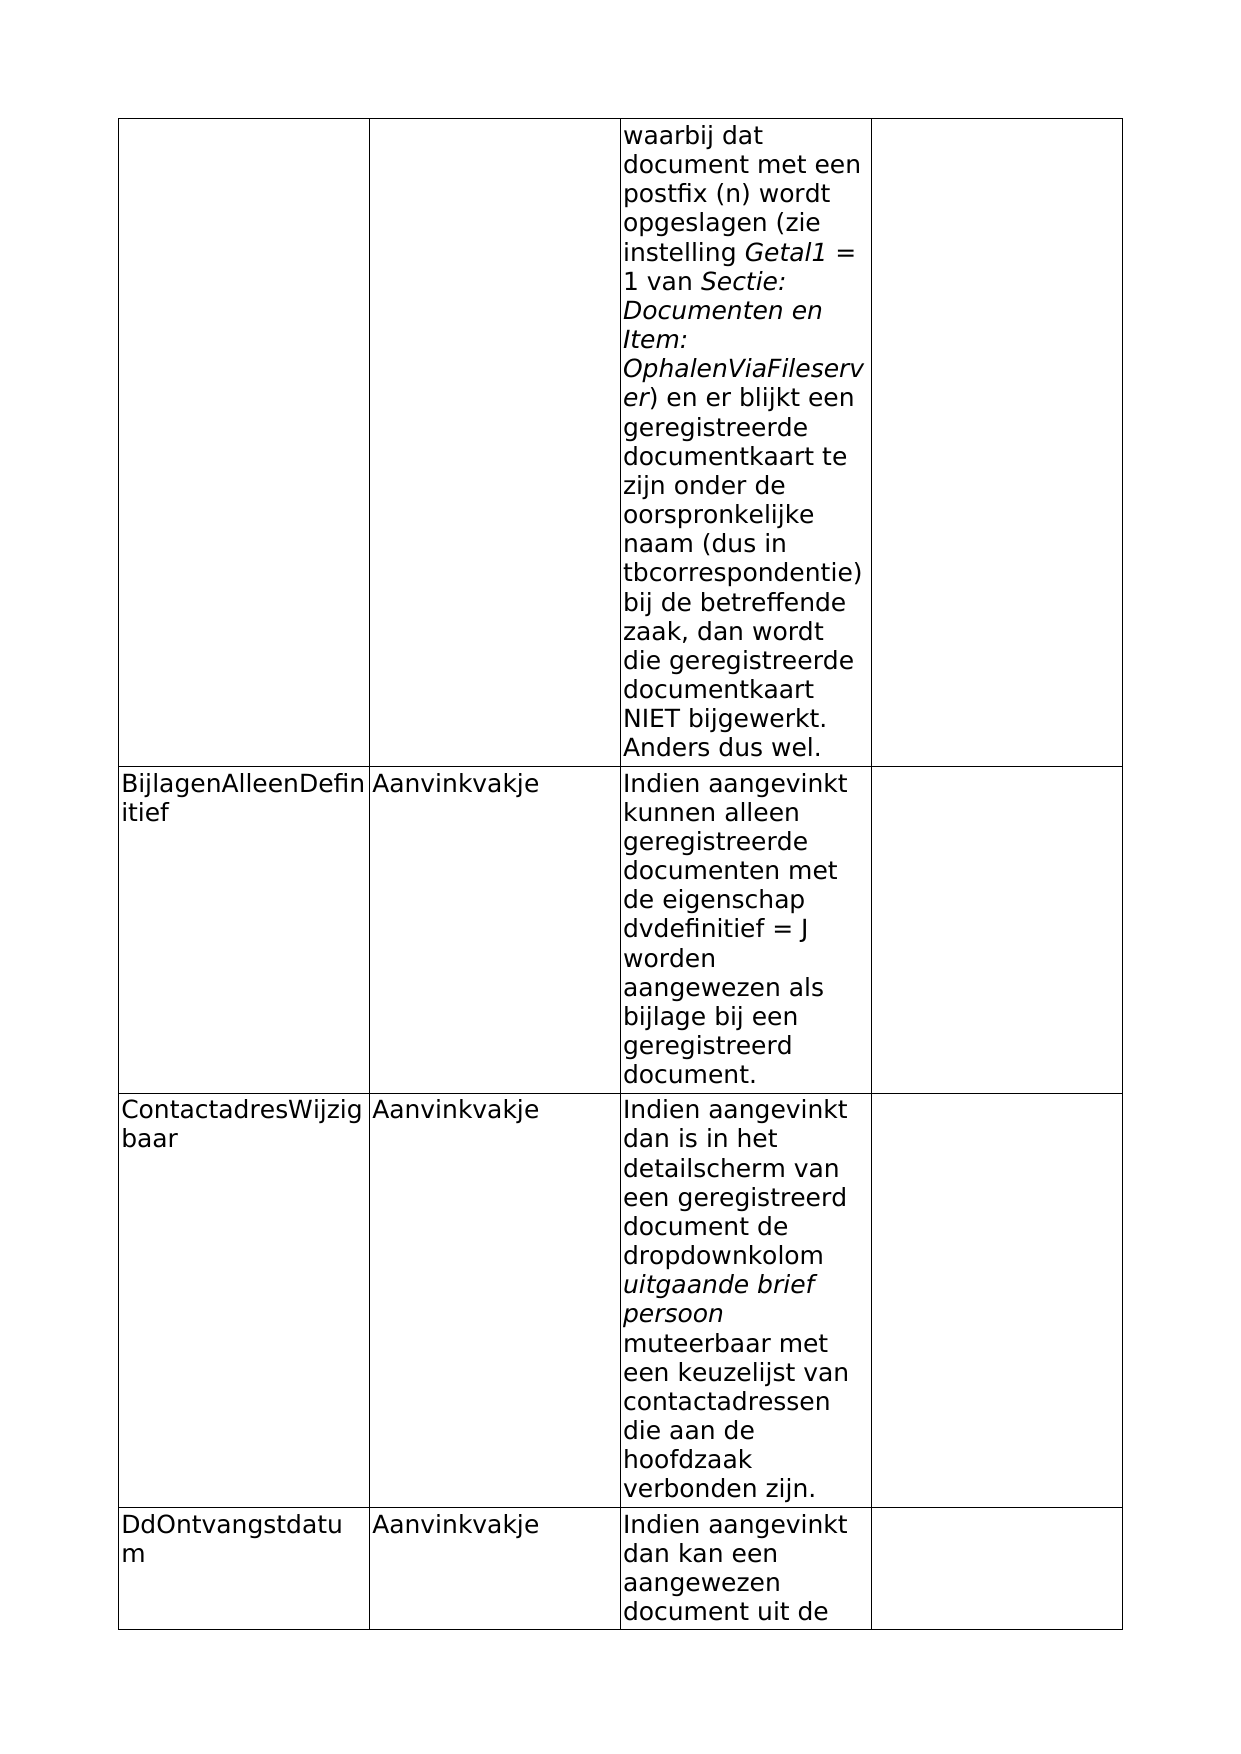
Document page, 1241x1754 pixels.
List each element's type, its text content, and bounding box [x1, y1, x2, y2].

table_cell Aanvinkvakje [370, 1508, 620, 1629]
table_cell BijlagenAlleenDefinitief [119, 767, 369, 1092]
table_cell [872, 767, 1122, 1092]
table_cell [370, 119, 620, 766]
table_cell Indien aangevinkt kunnen alleen geregistreerde documenten met de eigenschap dvdefinitief = J worden aangewezen als bijlage bij een geregistreerd document. [621, 767, 871, 1092]
table_cell ContactadresWijzigbaar [119, 1094, 369, 1507]
table_cell [119, 119, 369, 766]
table_cell [872, 1094, 1122, 1507]
table_cell Aanvinkvakje [370, 767, 620, 1092]
table_cell [872, 119, 1122, 766]
table_cell waarbij dat document met een postfix (n) wordt opgeslagen (zie instelling Getal1 = 1 van Sectie: Documenten en Item: OphalenViaFileserver) en er blijkt een geregistreerde documentkaart te zijn onder de oorspronkelijke naam (dus in tbcorrespondentie) bij de betreffende zaak, dan wordt die geregistreerde documentkaart NIET bijgewerkt. Anders dus wel. [621, 119, 871, 766]
table_cell DdOntvangstdatum [119, 1508, 369, 1629]
table_cell Indien aangevinkt dan kan een aangewezen document uit de [621, 1508, 871, 1629]
table_cell [872, 1508, 1122, 1629]
table_cell Aanvinkvakje [370, 1094, 620, 1507]
table_cell Indien aangevinkt dan is in het detailscherm van een geregistreerd document de dropdownkolom uitgaande brief persoon muteerbaar met een keuzelijst van contactadressen die aan de hoofdzaak verbonden zijn. [621, 1094, 871, 1507]
